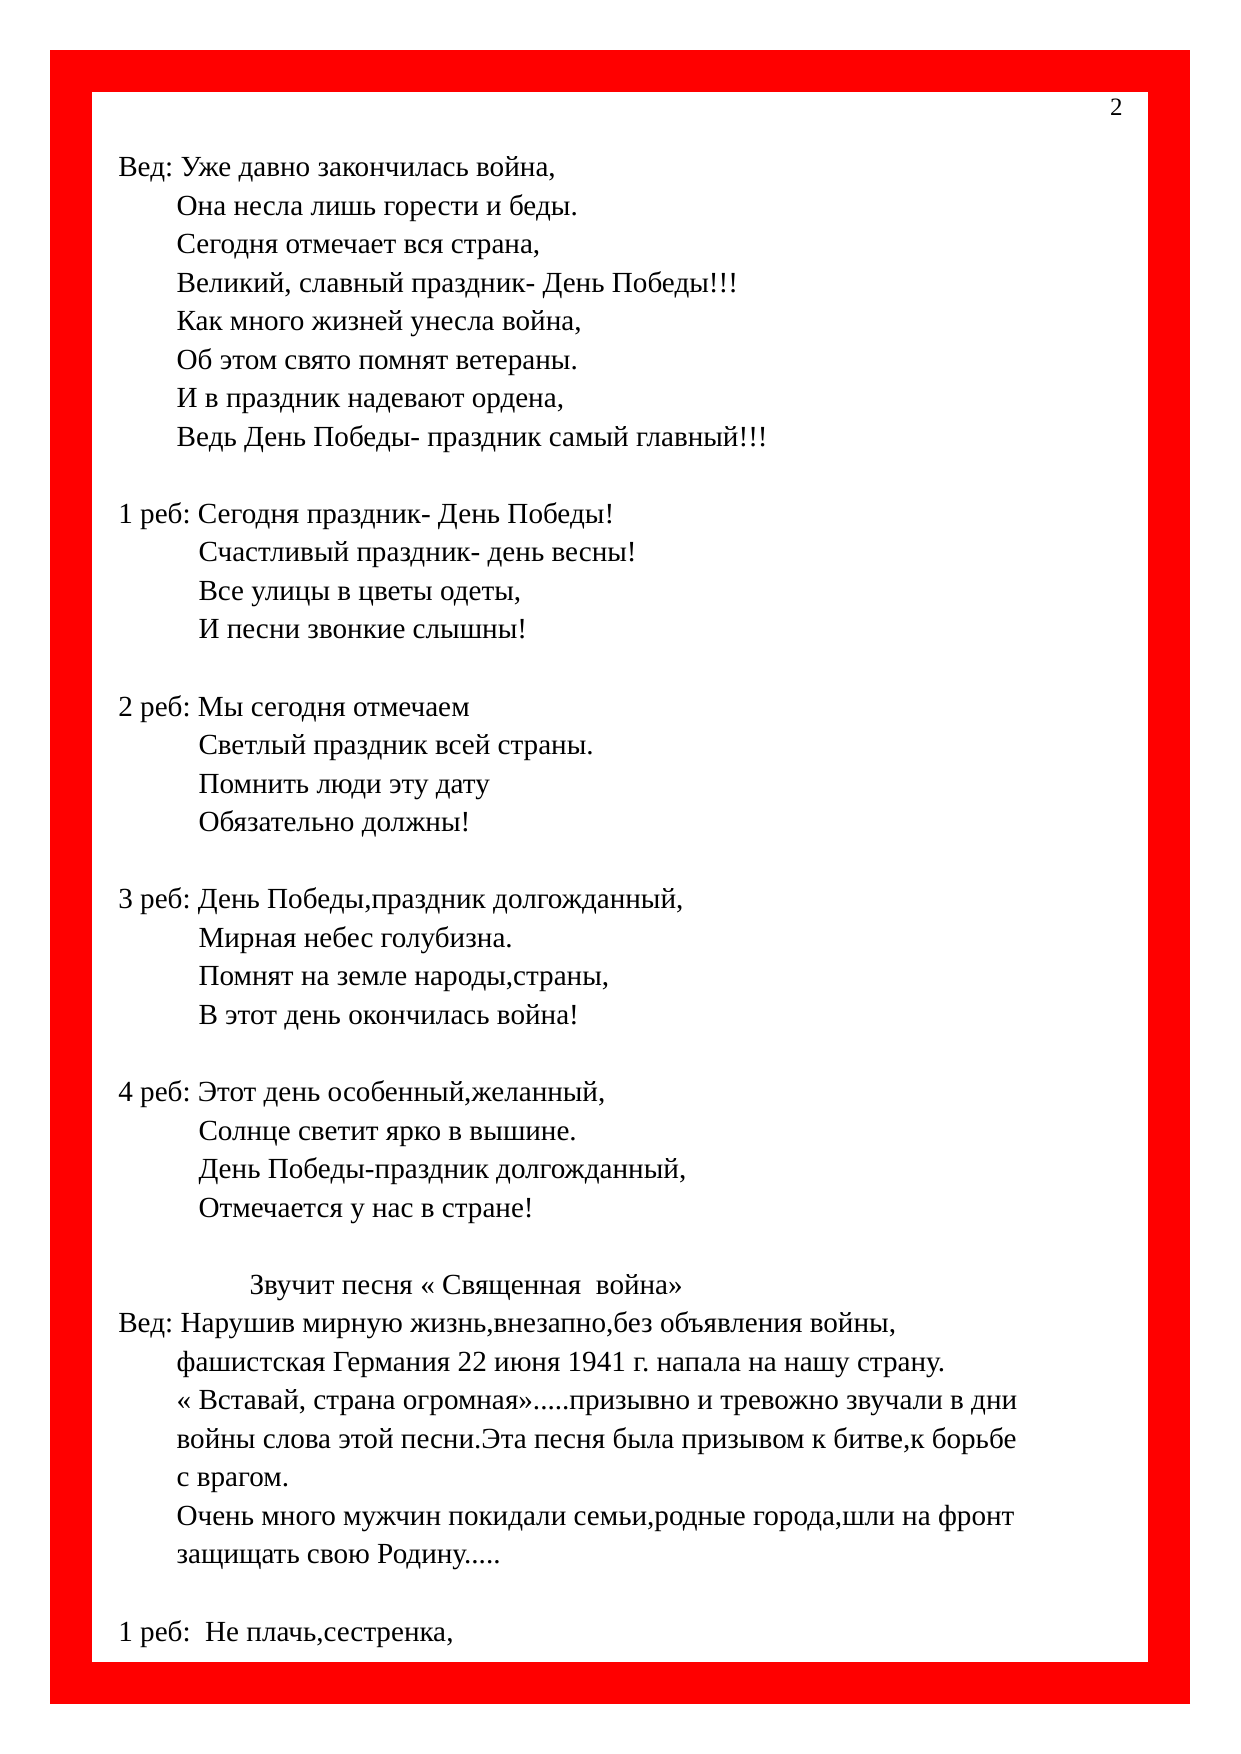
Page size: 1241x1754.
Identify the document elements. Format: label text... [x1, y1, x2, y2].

text защищать свою Родину..... [118, 1537, 1122, 1570]
text 1 реб: Не плачь,сестренка, [118, 1614, 1122, 1647]
text Помнить люди эту дату Обязательно должны! 3 реб: День Победы,праздник долгожданный, Мирная небес голубизна. Помнят на земле народы,страны, В этот день окончилась война! 4 реб: Этот день особенный,желанный, Солнце светит ярко в вышине. День Победы-праздник долгожданный, Отмечается у нас в стране! Звучит песня « Священная война» Вед: Нарушив мирную жизнь,внезапно,без объявления войны, фашистская Германия 22 июня 1941 г. напала на нашу страну. « Вставай, страна огромная».....призывно и тревожно звучали в дни войны слова этой песни.Эта песня была призывом к битве,к борьбе с врагом. Очень много мужчин покидали семьи,родные города,шли на фронт [118, 766, 1122, 1532]
text Вед: Уже давно закончилась война, Она несла лишь горести и беды. Сегодня отмечает вся страна, Великий, славный праздник- День Победы!!! Как много жизней унесла война, Об этом свято помнят ветераны. И в праздник надевают ордена, Ведь День Победы- праздник самый главный!!! 1 реб: Сегодня праздник- День Победы! Счастливый праздник- день весны! Все улицы в цветы одеты, И песни звонкие слышны! 2 реб: Мы сегодня отмечаем Светлый праздник всей страны. [118, 149, 1122, 761]
